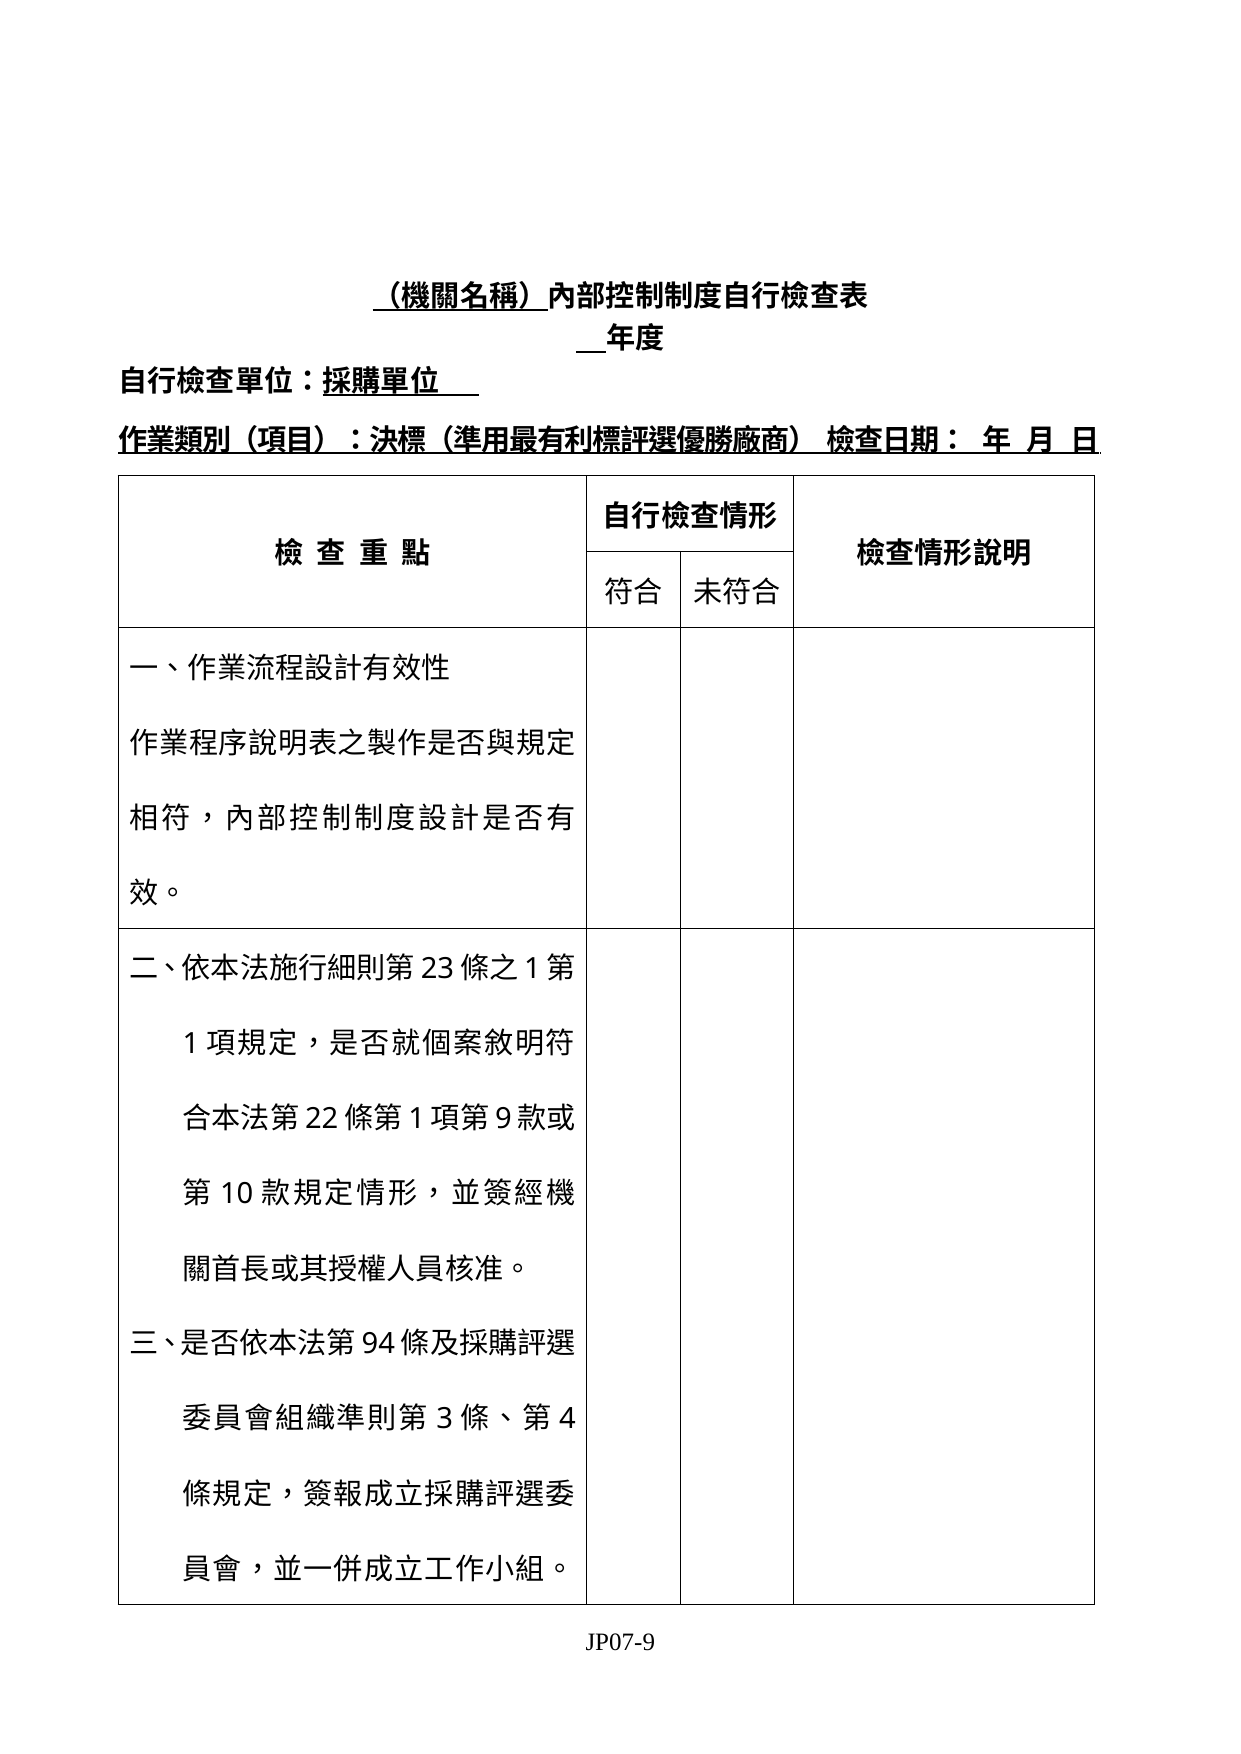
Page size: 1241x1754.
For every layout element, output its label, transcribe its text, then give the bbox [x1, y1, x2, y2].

table_header 檢查情形說明 [794, 476, 1094, 627]
table_cell [681, 929, 793, 1604]
table_header 檢 查 重 點 [119, 476, 586, 627]
text 自行檢查單位：採購單位 [118, 357, 1122, 400]
table_cell [587, 929, 680, 1604]
table_cell 符合 [587, 552, 680, 627]
table_header 自行檢查情形 [587, 476, 793, 551]
text 作業類別（項目）：決標（準用最有利標評選優勝廠商） 檢查日期： 年 月 日 [118, 400, 1122, 475]
table_cell [681, 628, 793, 928]
text 年度 [118, 315, 1122, 357]
text （機關名稱）內部控制制度自行檢查表 [118, 273, 1122, 315]
table_cell 二、依本法施行細則第23條之1第1項規定，是否就個案敘明符合本法第22條第1項第9款或第10款規定情形，並簽經機關首長或其授權人員核准。 三、是否依本法第94條及採購評選委員會組織準則第3條、第4條規定，簽報成立採購評選委員會，並一併成立工作小組。 [119, 929, 586, 1604]
table_cell [587, 628, 680, 928]
table_cell 一、作業流程設計有效性 作業程序說明表之製作是否與規定相符，內部控制制度設計是否有效。 [119, 628, 586, 928]
table_cell 未符合 [681, 552, 793, 627]
table_cell [794, 929, 1094, 1604]
table_cell [794, 628, 1094, 928]
